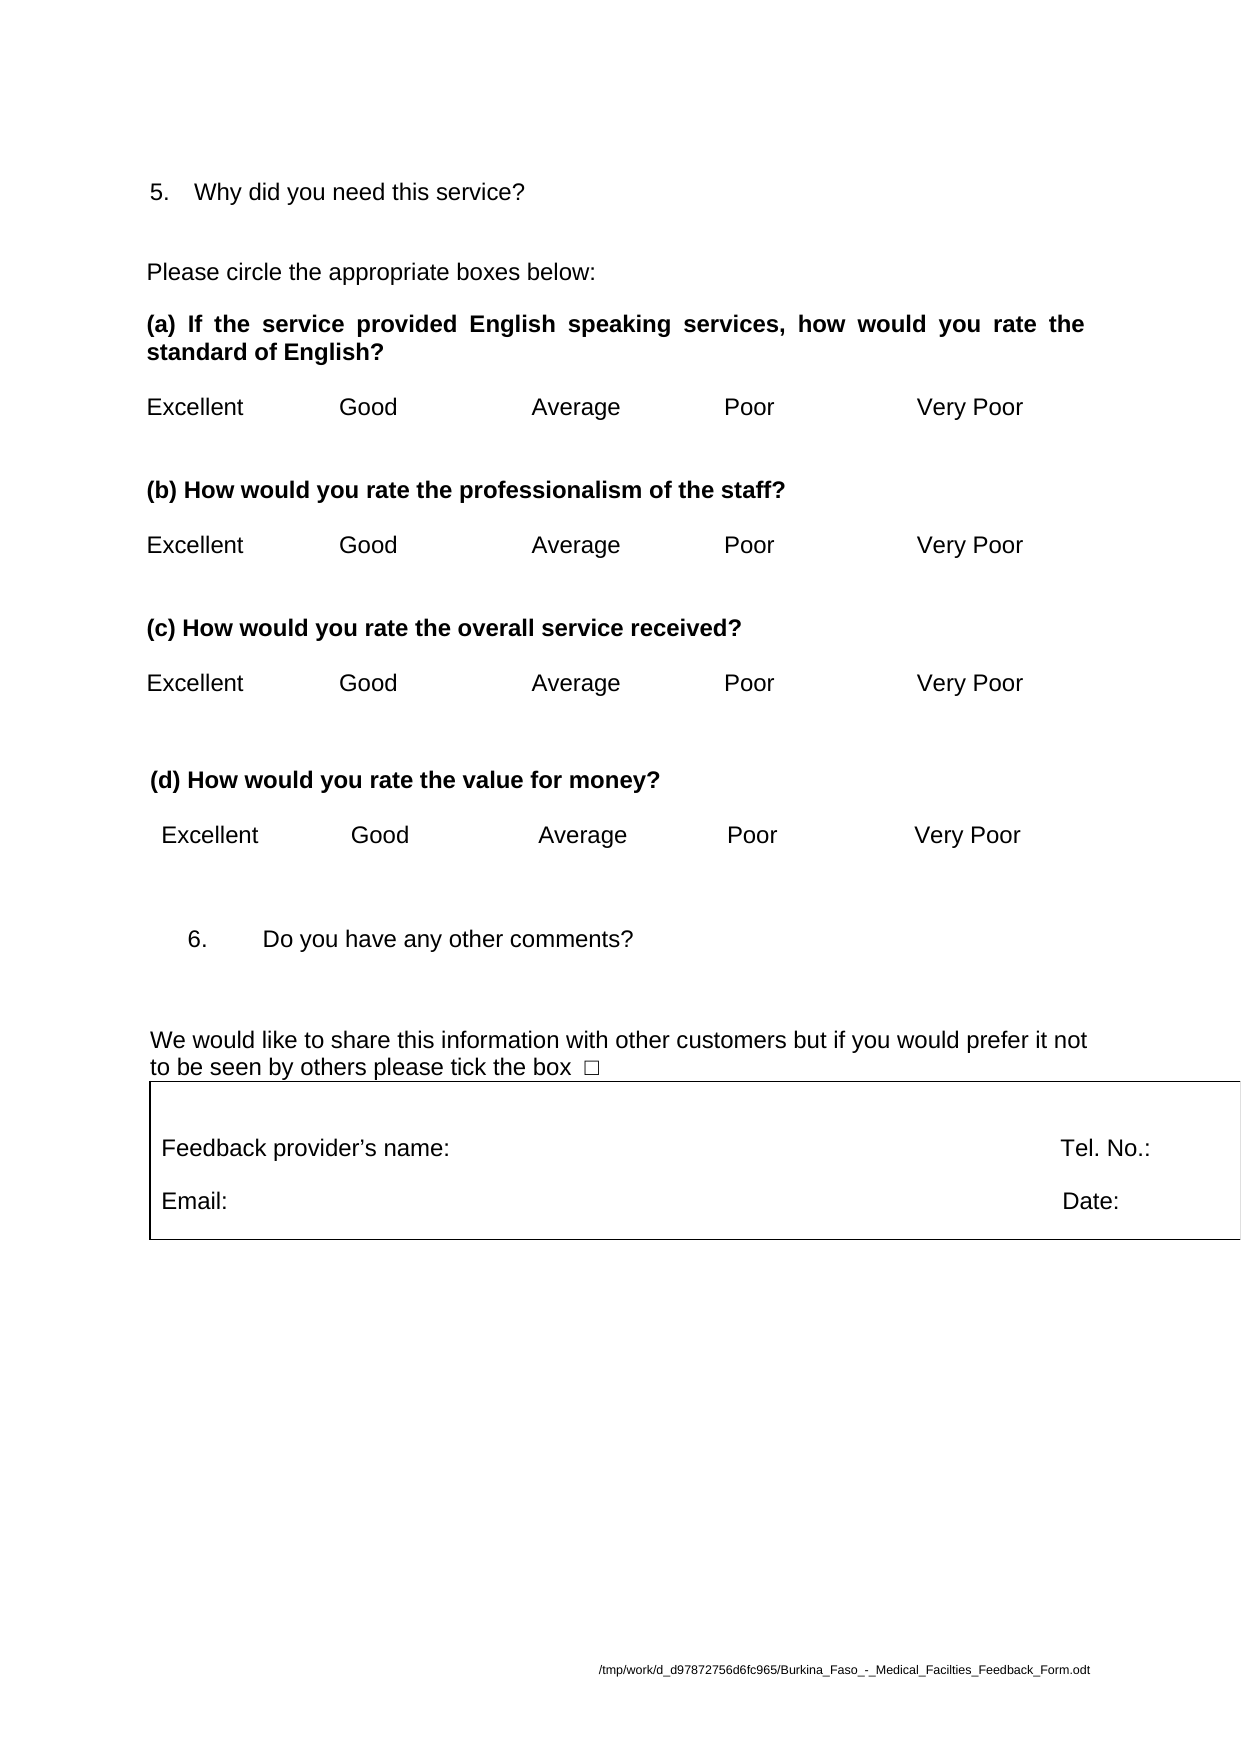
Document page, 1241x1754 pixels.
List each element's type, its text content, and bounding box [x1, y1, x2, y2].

table_cell [903, 849, 1090, 876]
table_cell Very Poor [905, 503, 1098, 558]
table_cell [150, 849, 339, 876]
table_header Excellent [150, 793, 339, 848]
table_header [151, 1082, 1049, 1134]
list Do you have any other comments? [187, 924, 1090, 952]
table_cell [339, 876, 527, 904]
table_cell Excellent [135, 393, 328, 420]
table_cell [150, 876, 339, 904]
table_cell Good [328, 393, 520, 420]
table_cell Tel. No.: [1049, 1134, 1240, 1187]
table_cell [903, 876, 1090, 904]
table_cell [716, 849, 903, 876]
table_header Average [527, 793, 716, 848]
table_cell [905, 559, 1098, 586]
table_cell Very Poor [905, 641, 1098, 696]
table_cell [713, 420, 905, 448]
table_cell (a) If the service provided English speaking services, how would you rate the standard of English? [135, 310, 1098, 393]
table_header Good [339, 793, 527, 848]
table_cell Email: Date: [151, 1187, 1240, 1239]
text We would like to share this information with other customers but if you would prefer it not to be seen by others please tick the box □ [150, 1026, 1090, 1081]
table_cell Average [520, 641, 713, 696]
table_cell (c) How would you rate the overall service received? [135, 586, 1098, 641]
table_header Very Poor [903, 793, 1090, 848]
table_cell Excellent [135, 503, 328, 558]
table_cell [713, 559, 905, 586]
table_cell [328, 559, 520, 586]
table_cell [716, 876, 903, 904]
table_cell Good [328, 503, 520, 558]
table_cell Feedback provider’s name: [151, 1134, 1049, 1187]
table_cell [527, 876, 716, 904]
table_cell Poor [713, 393, 905, 420]
table_cell [527, 849, 716, 876]
table_cell Average [520, 503, 713, 558]
table_header [1049, 1082, 1240, 1134]
table_cell Excellent [135, 641, 328, 696]
table_cell (b) How would you rate the professionalism of the staff? [135, 448, 1098, 503]
table_cell [135, 559, 328, 586]
table_cell [520, 559, 713, 586]
list (d) How would you rate the value for money? [150, 766, 1090, 793]
table_cell Very Poor [905, 393, 1098, 420]
table_cell [905, 420, 1098, 448]
table_header What service did you need? Why did you need this service? Please circle the appropriate boxes below: [135, 150, 1098, 310]
table_cell Average [520, 393, 713, 420]
table_cell Good [328, 641, 520, 696]
table_cell [339, 849, 527, 876]
table_header Poor [716, 793, 903, 848]
table_cell [135, 420, 713, 448]
table_cell Poor [713, 503, 905, 558]
table_cell Poor [713, 641, 905, 696]
